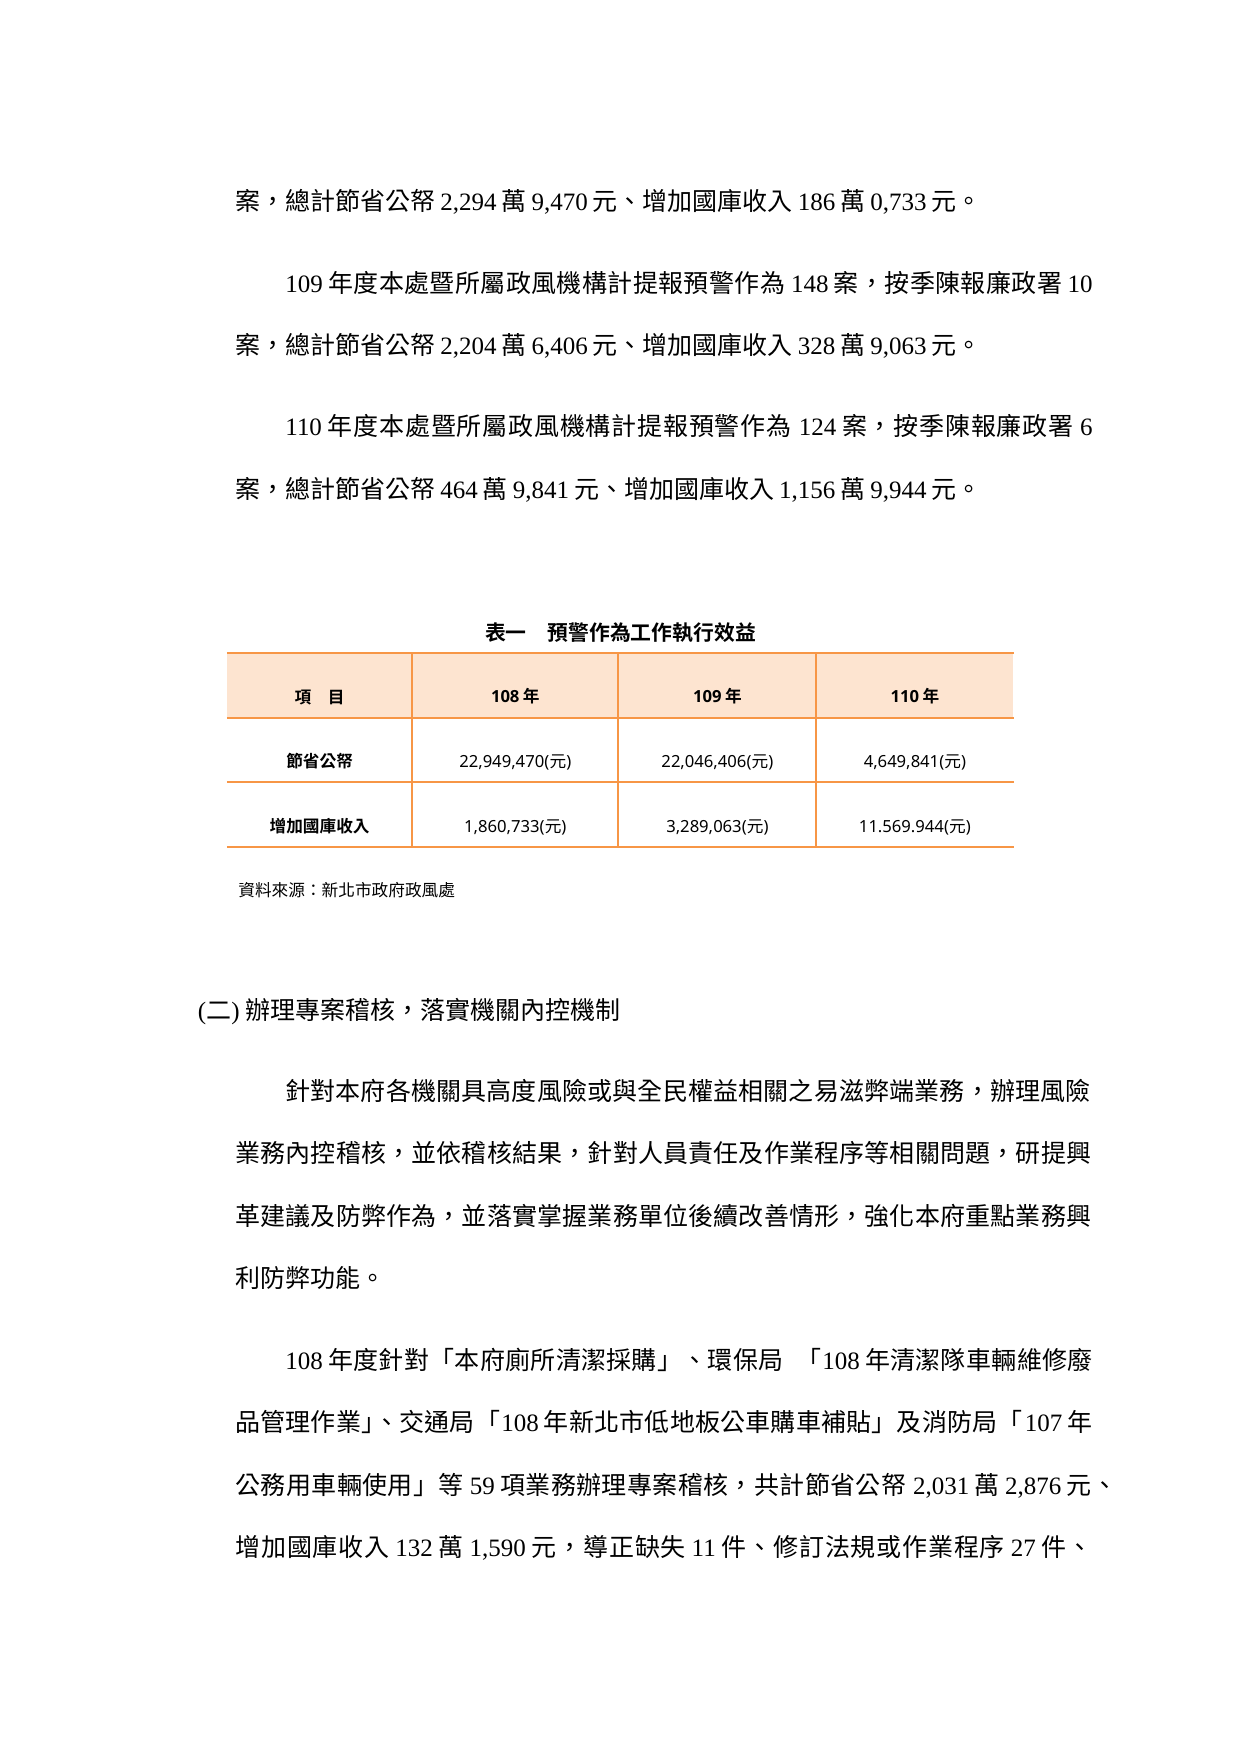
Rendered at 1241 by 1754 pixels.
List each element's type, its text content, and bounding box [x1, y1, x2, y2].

text (二) 辦理專案稽核，落實機關內控機制 [198, 967, 1092, 1029]
table_cell 22,046,406(元) [619, 719, 815, 781]
text 案，總計節省公帑2,294萬9,470元、增加國庫收入186萬0,733元。 [235, 158, 1092, 221]
table_cell 3,289,063(元) [619, 783, 815, 846]
table_cell 增加國庫收入 [227, 783, 411, 846]
table_cell 1,860,733(元) [413, 783, 617, 846]
text 110年度本處暨所屬政風機構計提報預警作為124案，按季陳報廉政署6案，總計節省公帑464萬9,841元、增加國庫收入1,156萬9,944元。 [235, 383, 1092, 508]
table_cell 4,649,841(元) [817, 719, 1013, 781]
text 109年度本處暨所屬政風機構計提報預警作為148案，按季陳報廉政署10案，總計節省公帑2,204萬6,406元、增加國庫收入328萬9,063元。 [235, 239, 1092, 364]
table_header 表一 預警作為工作執行效益 [227, 590, 1013, 652]
table_cell 11.569.944(元) [817, 783, 1013, 846]
text 針對本府各機關具高度風險或與全民權益相關之易滋弊端業務，辦理風險業務內控稽核，並依稽核結果，針對人員責任及作業程序等相關問題，研提興革建議及防弊作為，並落實掌握業務單位後續改善情形，強化本府重點業務興利防弊功能。 [235, 1048, 1092, 1298]
table_cell 22,949,470(元) [413, 719, 617, 781]
table_cell 資料來源：新北市政府政風處 [227, 848, 1013, 929]
text 108年度針對「本府廁所清潔採購」、環保局 「108年清潔隊車輛維修廢品管理作業｣、交通局「108年新北市低地板公車購車補貼」及消防局「107年公務用車輛使用」等59項業務辦理專案稽核，共計節省公帑2,031萬2,876元、增加國庫收入132萬1,590元，導正缺失11件、修訂法規或作業程序27件、追究行政責任計有25人次。 [235, 1317, 1092, 1567]
table_cell 109年 [619, 654, 815, 717]
table_cell 110年 [817, 654, 1013, 717]
table_cell 節省公帑 [227, 719, 411, 781]
table_cell 項 目 [227, 654, 411, 717]
table_cell 108年 [413, 654, 617, 717]
